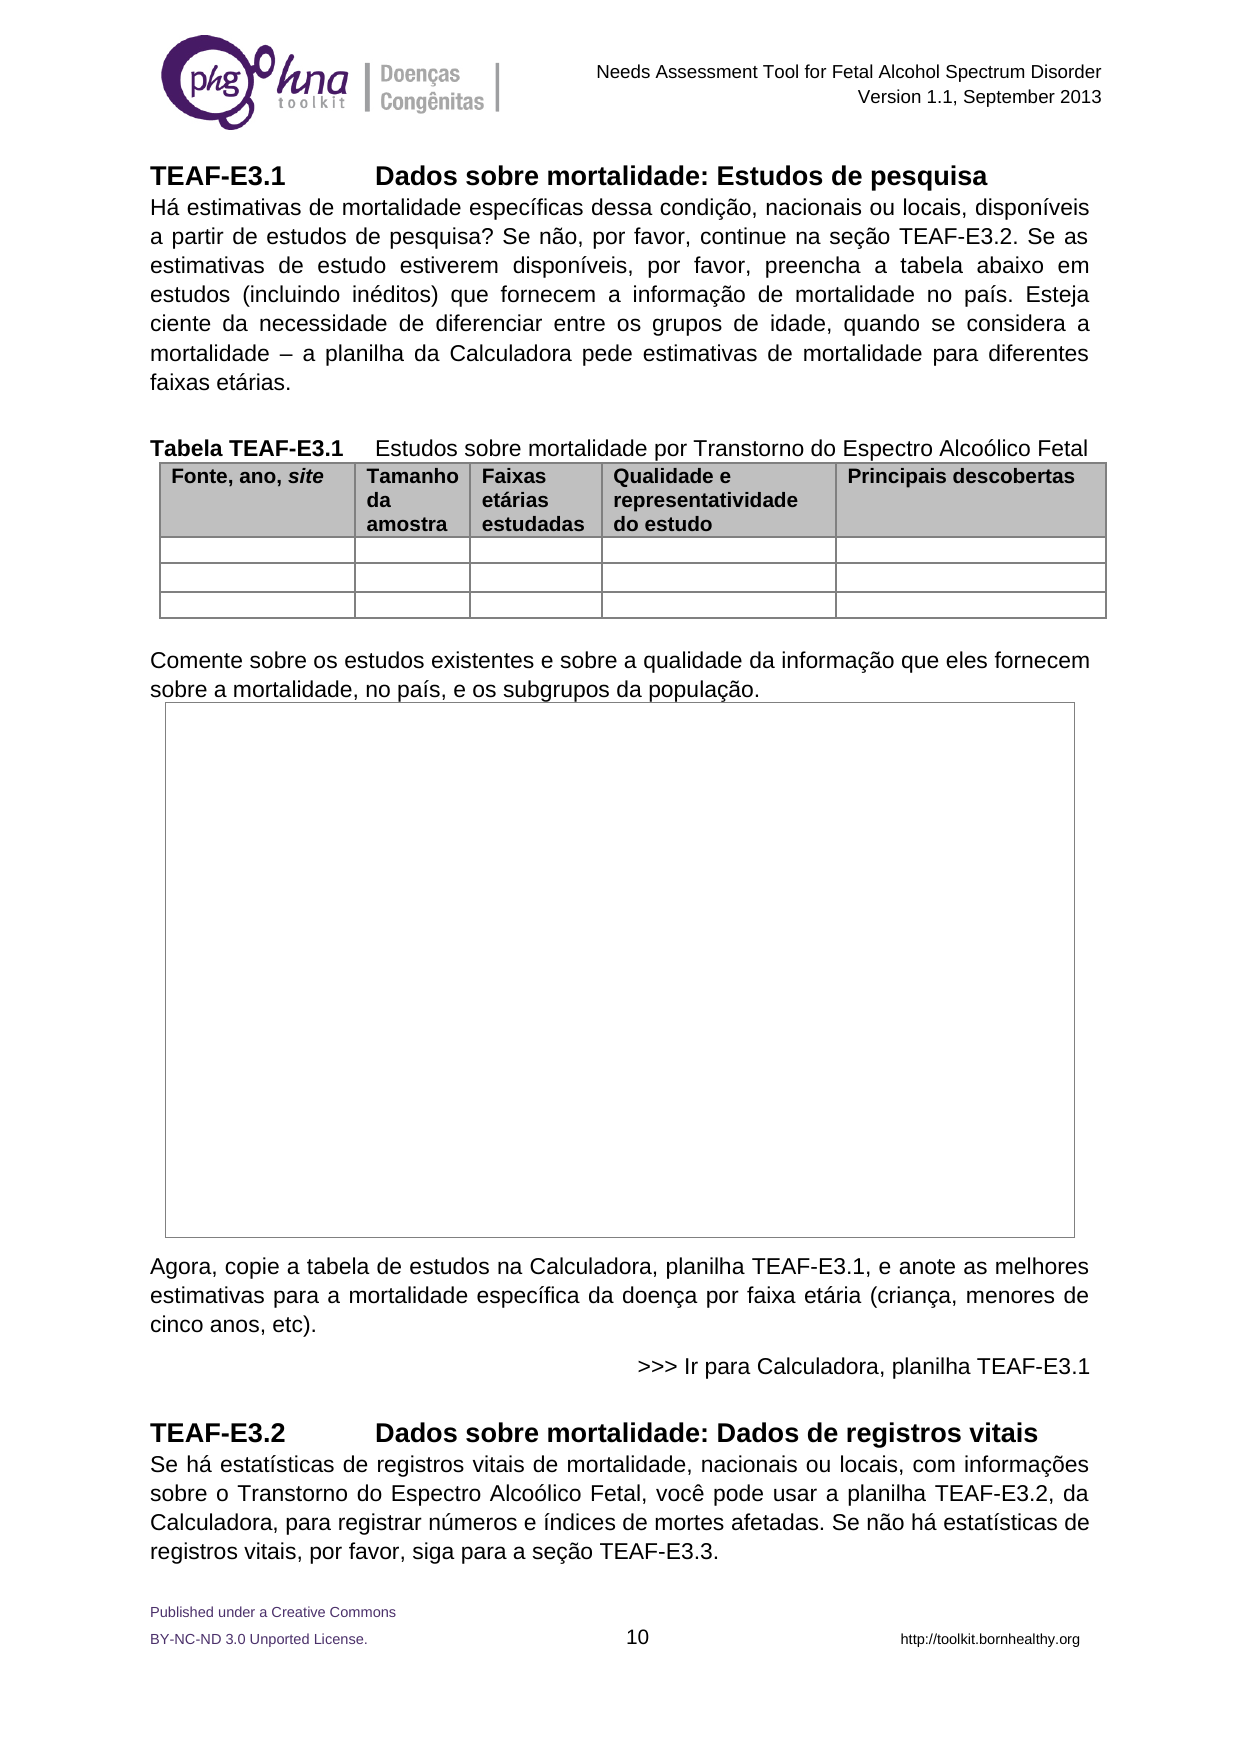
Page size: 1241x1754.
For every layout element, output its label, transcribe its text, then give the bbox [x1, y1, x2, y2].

table_cell [471, 593, 601, 617]
table_cell [356, 593, 469, 617]
table_cell [161, 593, 354, 617]
table_header Fonte, ano, site [161, 464, 354, 536]
table_cell [603, 564, 835, 591]
text Agora, copie a tabela de estudos na Calculadora, planilha TEAF-E3.1, e anote as melhores estimativas para a mortalidade específica da doença por faixa etária (criança, menores de cinco anos, etc). [150, 1250, 1090, 1338]
table_cell [471, 564, 601, 591]
table_header Tamanho da amostra [356, 464, 469, 536]
subtitle TEAF-E3.1 Dados sobre mortalidade: Estudos de pesquisa [150, 160, 1090, 191]
table_cell [603, 538, 835, 562]
table_header Qualidade e representatividade do estudo [603, 464, 835, 536]
subtitle Tabela TEAF-E3.1 Estudos sobre mortalidade por Transtorno do Espectro Alcoólico Fetal [150, 433, 1090, 462]
table_cell [837, 564, 1105, 591]
table_cell [356, 538, 469, 562]
table_cell [471, 538, 601, 562]
table_cell [161, 538, 354, 562]
table_header Faixas etárias estudadas [471, 464, 601, 536]
text >>> Ir para Calculadora, planilha TEAF-E3.1 [525, 1350, 1090, 1379]
table_cell [837, 593, 1105, 617]
table_cell [356, 564, 469, 591]
table_cell [603, 593, 835, 617]
text Há estimativas de mortalidade específicas dessa condição, nacionais ou locais, disponíveis a partir de estudos de pesquisa? Se não, por favor, continue na seção TEAF-E3.2. Se as estimativas de estudo estiverem disponíveis, por favor, preencha a tabela abaixo em estudos (incluindo inéditos) que fornecem a informação de mortalidade no país. Esteja ciente da necessidade de diferenciar entre os grupos de idade, quando se considera a mortalidade – a planilha da Calculadora pede estimativas de mortalidade para diferentes faixas etárias. [150, 191, 1090, 395]
subtitle Comente sobre os estudos existentes e sobre a qualidade da informação que eles fornecem sobre a mortalidade, no país, e os subgrupos da população. [150, 644, 1090, 702]
subtitle TEAF-E3.2 Dados sobre mortalidade: Dados de registros vitais [150, 1417, 1090, 1448]
table_header Principais descobertas [837, 464, 1105, 536]
text Se há estatísticas de registros vitais de mortalidade, nacionais ou locais, com informações sobre o Transtorno do Espectro Alcoólico Fetal, você pode usar a planilha TEAF-E3.2, da Calculadora, para registrar números e índices de mortes afetadas. Se não há estatísticas de registros vitais, por favor, siga para a seção TEAF-E3.3. [150, 1448, 1090, 1565]
table_cell [837, 538, 1105, 562]
table_cell [161, 564, 354, 591]
